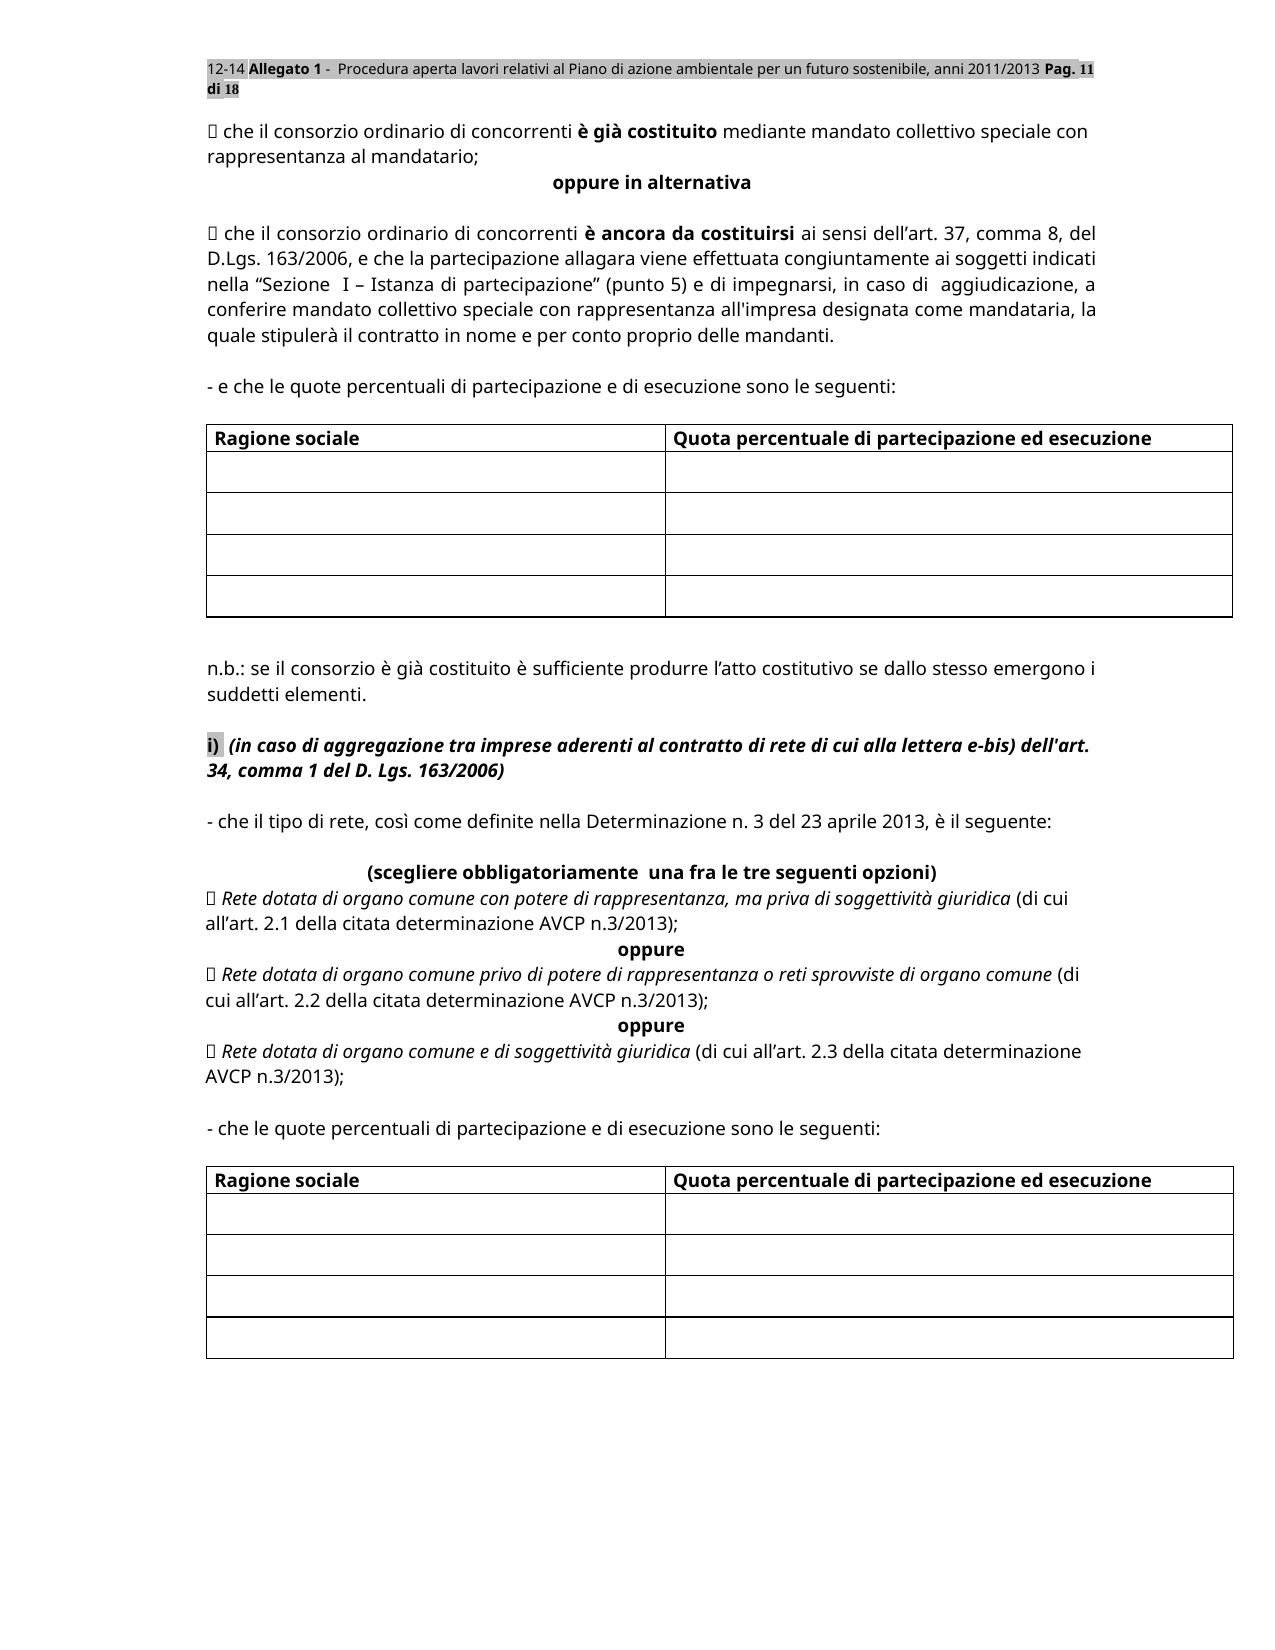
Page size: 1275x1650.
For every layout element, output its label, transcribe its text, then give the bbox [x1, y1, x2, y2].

table_cell [666, 535, 1232, 575]
table_cell [207, 576, 665, 616]
table_cell [207, 1318, 665, 1358]
table_header Quota percentuale di partecipazione ed esecuzione [666, 1167, 1233, 1192]
table_cell [666, 1318, 1233, 1358]
text oppure [205, 1013, 1097, 1038]
table_cell [207, 1235, 665, 1275]
table_cell [666, 1194, 1233, 1234]
text oppure in alternativa [207, 169, 1097, 195]
text i) (in caso di aggregazione tra imprese aderenti al contratto di rete di cui alla lettera e-bis) dell'art. 34, comma 1 del D. Lgs. 163/2006) [207, 732, 1097, 783]
text  Rete dotata di organo comune con potere di rappresentanza, ma priva di soggettività giuridica (di cui all’art. 2.1 della citata determinazione AVCP n.3/2013); [205, 885, 1097, 936]
text - e che le quote percentuali di partecipazione e di esecuzione sono le seguenti: [207, 373, 1097, 399]
table_cell [207, 535, 665, 575]
text - che il tipo di rete, così come definite nella Determinazione n. 3 del 23 aprile 2013, è il seguente: [207, 808, 1097, 834]
table_cell [666, 493, 1232, 534]
text (scegliere obbligatoriamente una fra le tre seguenti opzioni) [207, 859, 1097, 885]
table_cell [666, 1235, 1233, 1275]
table_header Ragione sociale [207, 1167, 665, 1192]
table_cell [207, 1194, 665, 1234]
text  che il consorzio ordinario di concorrenti è ancora da costituirsi ai sensi dell’art. 37, comma 8, del D.Lgs. 163/2006, e che la partecipazione allagara viene effettuata congiuntamente ai soggetti indicati nella “Sezione I – Istanza di partecipazione” (punto 5) e di impegnarsi, in caso di aggiudicazione, a conferire mandato collettivo speciale con rappresentanza all'impresa designata come mandataria, la quale stipulerà il contratto in nome e per conto proprio delle mandanti. [207, 220, 1097, 348]
text - che le quote percentuali di partecipazione e di esecuzione sono le seguenti: [207, 1115, 1097, 1140]
text  Rete dotata di organo comune e di soggettività giuridica (di cui all’art. 2.3 della citata determinazione AVCP n.3/2013); [205, 1038, 1097, 1089]
text n.b.: se il consorzio è già costituito è sufficiente produrre l’atto costitutivo se dallo stesso emergono i suddetti elementi. [207, 655, 1097, 706]
table_cell [207, 452, 665, 492]
text  Rete dotata di organo comune privo di potere di rappresentanza o reti sprovviste di organo comune (di cui all’art. 2.2 della citata determinazione AVCP n.3/2013); [205, 962, 1097, 1013]
text oppure [205, 936, 1097, 962]
table_cell [207, 493, 665, 534]
table_cell [666, 1276, 1233, 1316]
table_cell [666, 452, 1232, 492]
text  che il consorzio ordinario di concorrenti è già costituito mediante mandato collettivo speciale con rappresentanza al mandatario; [207, 118, 1097, 169]
table_header Ragione sociale [207, 425, 665, 451]
table_cell [666, 576, 1232, 616]
table_cell [207, 1276, 665, 1316]
table_header Quota percentuale di partecipazione ed esecuzione [666, 425, 1232, 451]
